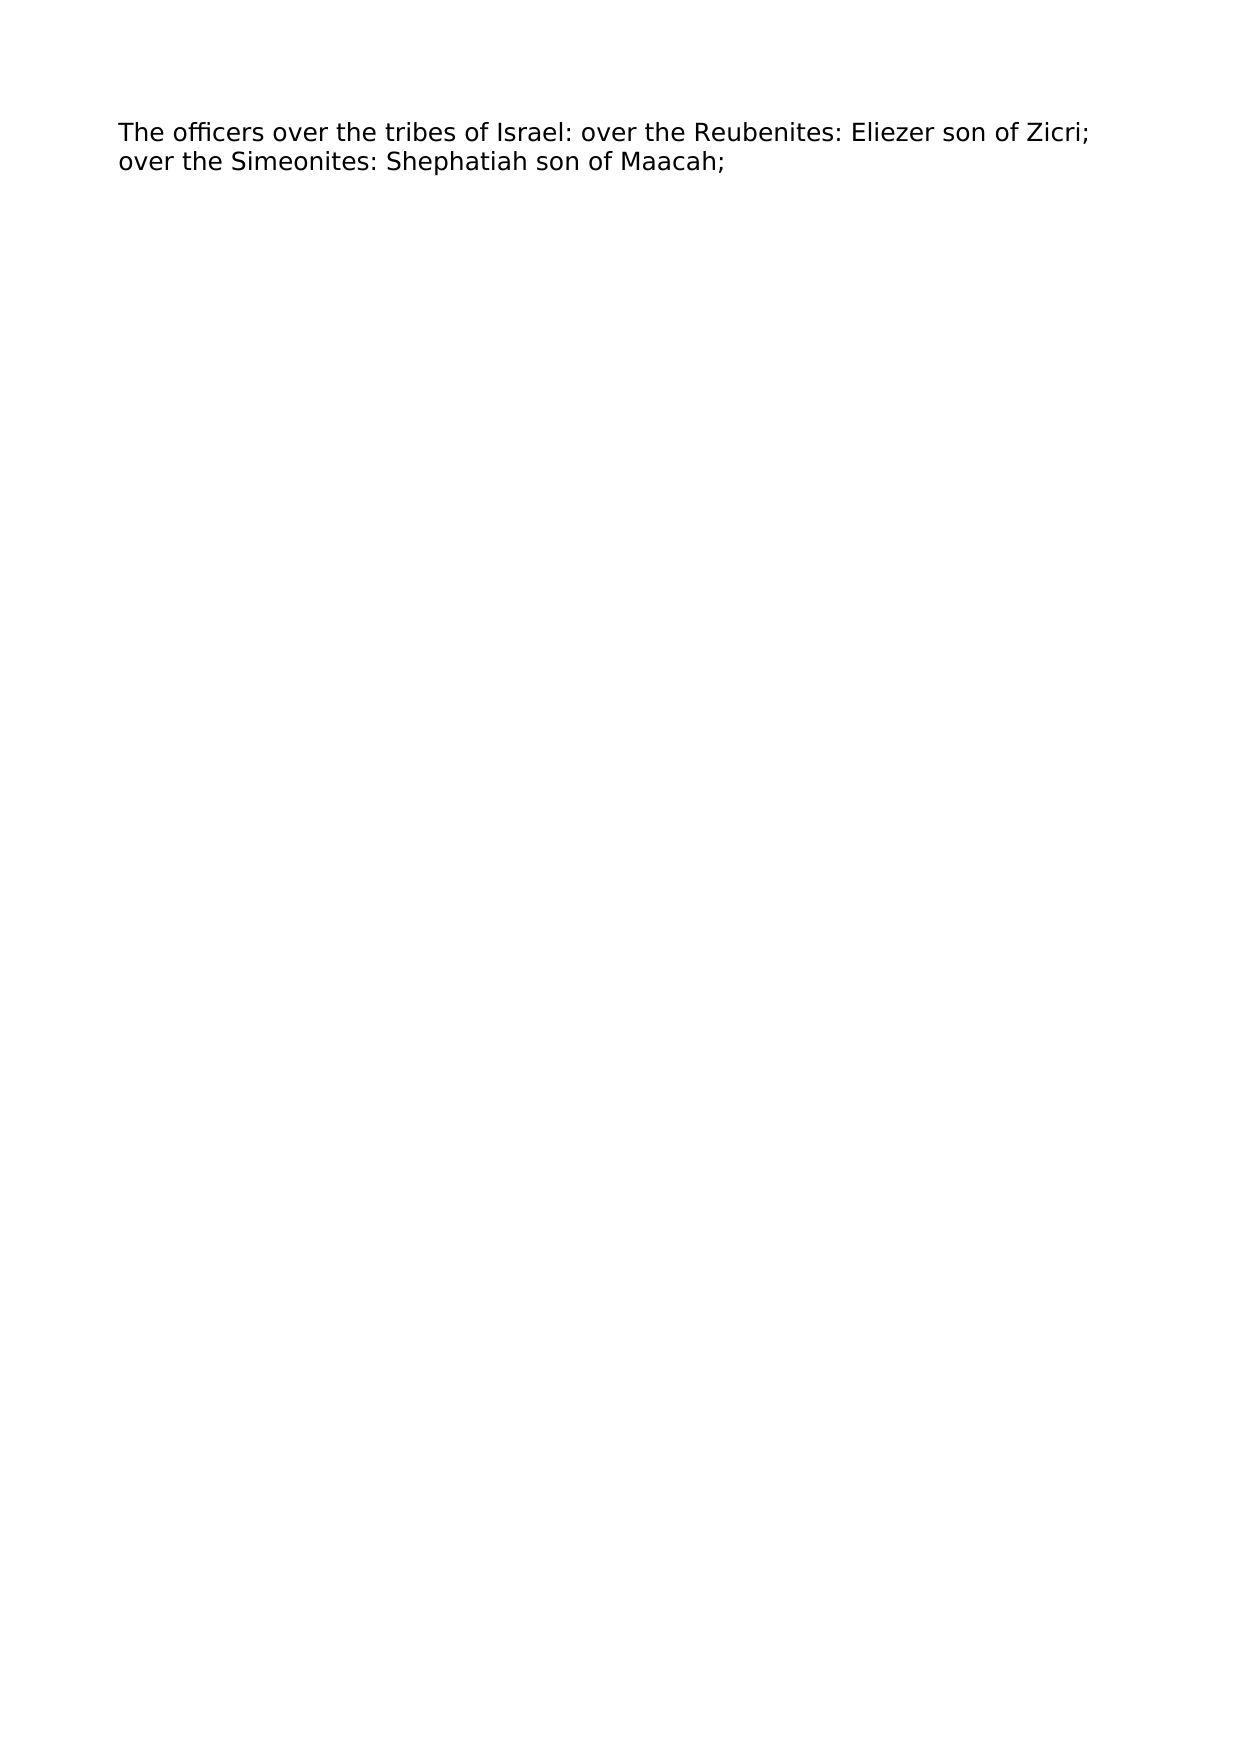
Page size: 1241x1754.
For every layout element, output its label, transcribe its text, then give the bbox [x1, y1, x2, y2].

text The officers over the tribes of Israel: over the Reubenites: Eliezer son of Zicri; over the Simeonites: Shephatiah son of Maacah; [118, 118, 1122, 176]
